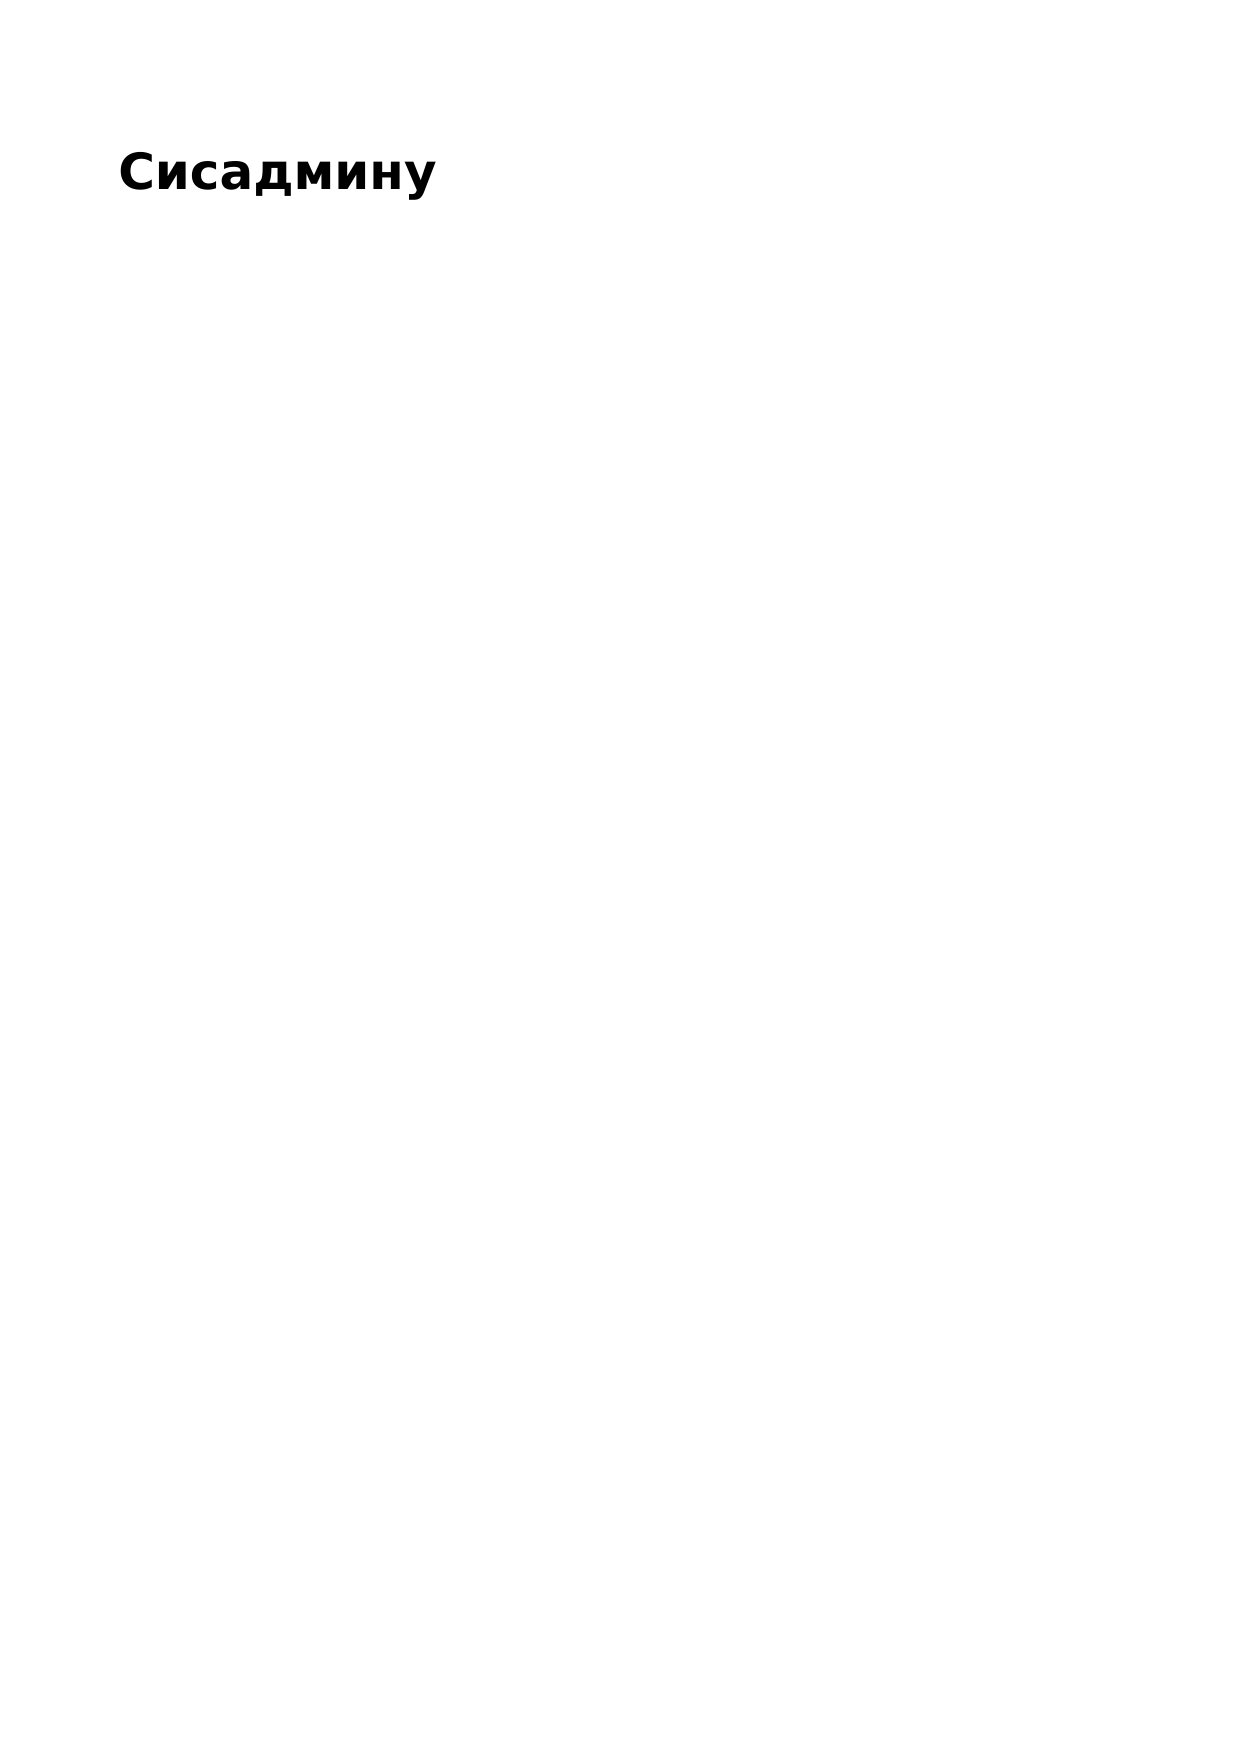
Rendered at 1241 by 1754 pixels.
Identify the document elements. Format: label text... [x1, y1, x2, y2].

subtitle Сисадмину [118, 143, 1122, 201]
